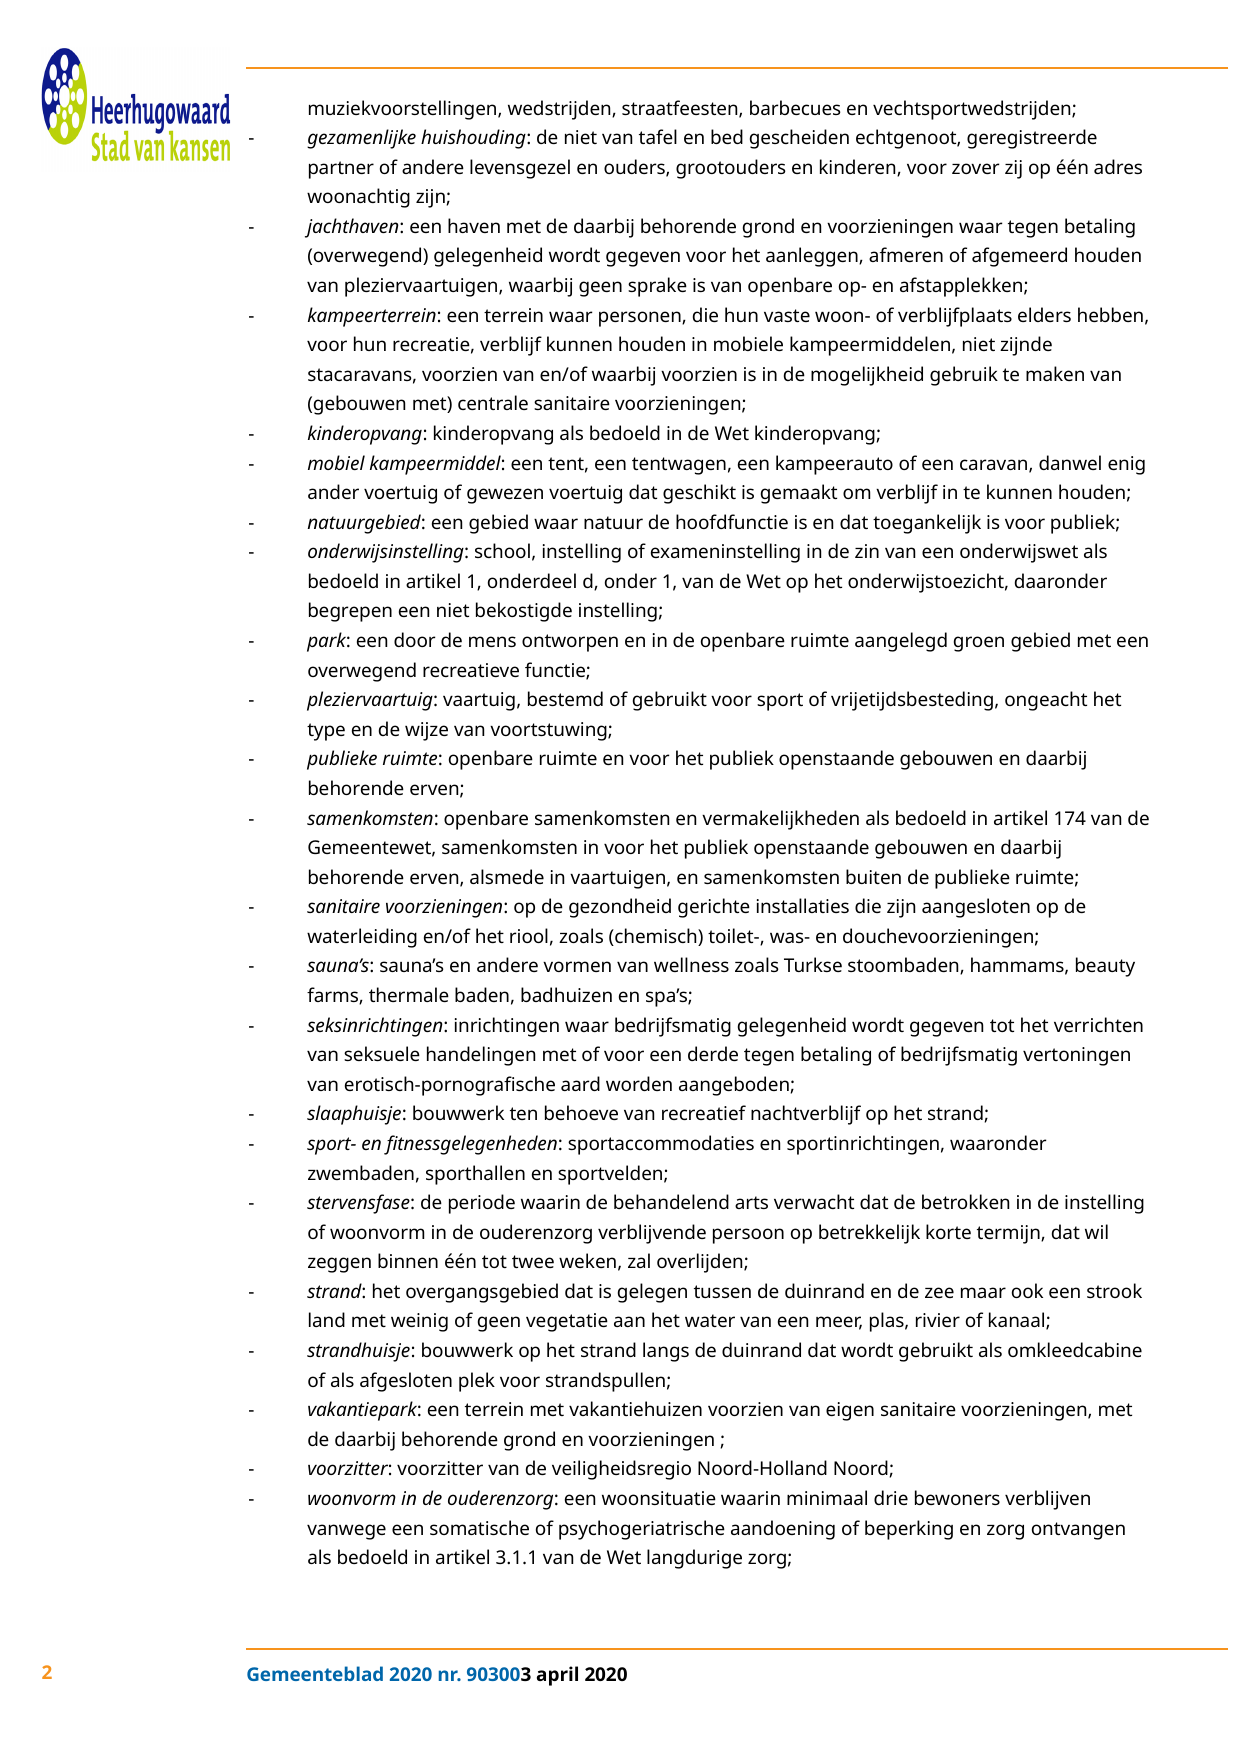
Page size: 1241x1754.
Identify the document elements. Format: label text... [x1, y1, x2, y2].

list mobiel kampeermiddel: een tent, een tentwagen, een kampeerauto of een caravan, danwel enig ander voertuig of gewezen voertuig dat geschikt is gemaakt om verblijf in te kunnen houden; [248, 450, 1152, 505]
list stervensfase: de periode waarin de behandelend arts verwacht dat de betrokken in de instelling of woonvorm in de ouderenzorg verblijvende persoon op betrekkelijk korte termijn, dat wil zeggen binnen één tot twee weken, zal overlijden; [248, 1189, 1152, 1274]
list strandhuisje: bouwwerk op het strand langs de duinrand dat wordt gebruikt als omkleedcabine of als afgesloten plek voor strandspullen; [248, 1337, 1152, 1393]
list jachthaven: een haven met de daarbij behorende grond en voorzieningen waar tegen betaling (overwegend) gelegenheid wordt gegeven voor het aanleggen, afmeren of afgemeerd houden van pleziervaartuigen, waarbij geen sprake is van openbare op- en afstapplekken; [248, 213, 1152, 298]
list woonvorm in de ouderenzorg: een woonsituatie waarin minimaal drie bewoners verblijven vanwege een somatische of psychogeriatrische aandoening of beperking en zorg ontvangen als bedoeld in artikel 3.1.1 van de Wet langdurige zorg; [248, 1485, 1152, 1570]
list strand: het overgangsgebied dat is gelegen tussen de duinrand en de zee maar ook een strook land met weinig of geen vegetatie aan het water van een meer, plas, rivier of kanaal; [248, 1278, 1152, 1333]
list kinderopvang: kinderopvang als bedoeld in de Wet kinderopvang; [248, 420, 1152, 446]
list seksinrichtingen: inrichtingen waar bedrijfsmatig gelegenheid wordt gegeven tot het verrichten van seksuele handelingen met of voor een derde tegen betaling of bedrijfsmatig vertoningen van erotisch-pornografische aard worden aangeboden; [248, 1012, 1152, 1097]
list park: een door de mens ontworpen en in de openbare ruimte aangelegd groen gebied met een overwegend recreatieve functie; [248, 627, 1152, 683]
list voorzitter: voorzitter van de veiligheidsregio Noord-Holland Noord; [248, 1456, 1152, 1481]
list natuurgebied: een gebied waar natuur de hoofdfunctie is en dat toegankelijk is voor publiek; [248, 509, 1152, 535]
list gezamenlijke huishouding: de niet van tafel en bed gescheiden echtgenoot, geregistreerde partner of andere levensgezel en ouders, grootouders en kinderen, voor zover zij op één adres woonachtig zijn; [248, 124, 1152, 209]
list slaaphuisje: bouwwerk ten behoeve van recreatief nachtverblijf op het strand; [248, 1101, 1152, 1126]
list kampeerterrein: een terrein waar personen, die hun vaste woon- of verblijfplaats elders hebben, voor hun recreatie, verblijf kunnen houden in mobiele kampeermiddelen, niet zijnde stacaravans, voorzien van en/of waarbij voorzien is in de mogelijkheid gebruik te maken van (gebouwen met) centrale sanitaire voorzieningen; [248, 302, 1152, 416]
list sanitaire voorzieningen: op de gezondheid gerichte installaties die zijn aangesloten op de waterleiding en/of het riool, zoals (chemisch) toilet-, was- en douchevoorzieningen; [248, 893, 1152, 949]
list sauna’s: sauna’s en andere vormen van wellness zoals Turkse stoombaden, hammams, beauty farms, thermale baden, badhuizen en spa’s; [248, 953, 1152, 1008]
list onderwijsinstelling: school, instelling of exameninstelling in de zin van een onderwijswet als bedoeld in artikel 1, onderdeel d, onder 1, van de Wet op het onderwijstoezicht, daaronder begrepen een niet bekostigde instelling; [248, 538, 1152, 623]
list publieke ruimte: openbare ruimte en voor het publiek openstaande gebouwen en daarbij behorende erven; [248, 746, 1152, 801]
list pleziervaartuig: vaartuig, bestemd of gebruikt voor sport of vrijetijdsbesteding, ongeacht het type en de wijze van voortstuwing; [248, 686, 1152, 742]
list muziekvoorstellingen, wedstrijden, straatfeesten, barbecues en vechtsportwedstrijden; [248, 95, 1152, 121]
list sport- en fitnessgelegenheden: sportaccommodaties en sportinrichtingen, waaronder zwembaden, sporthallen en sportvelden; [248, 1130, 1152, 1186]
list samenkomsten: openbare samenkomsten en vermakelijkheden als bedoeld in artikel 174 van de Gemeentewet, samenkomsten in voor het publiek openstaande gebouwen en daarbij behorende erven, alsmede in vaartuigen, en samenkomsten buiten de publieke ruimte; [248, 805, 1152, 890]
list vakantiepark: een terrein met vakantiehuizen voorzien van eigen sanitaire voorzieningen, met de daarbij behorende grond en voorzieningen ; [248, 1396, 1152, 1452]
picture [41, 47, 231, 172]
